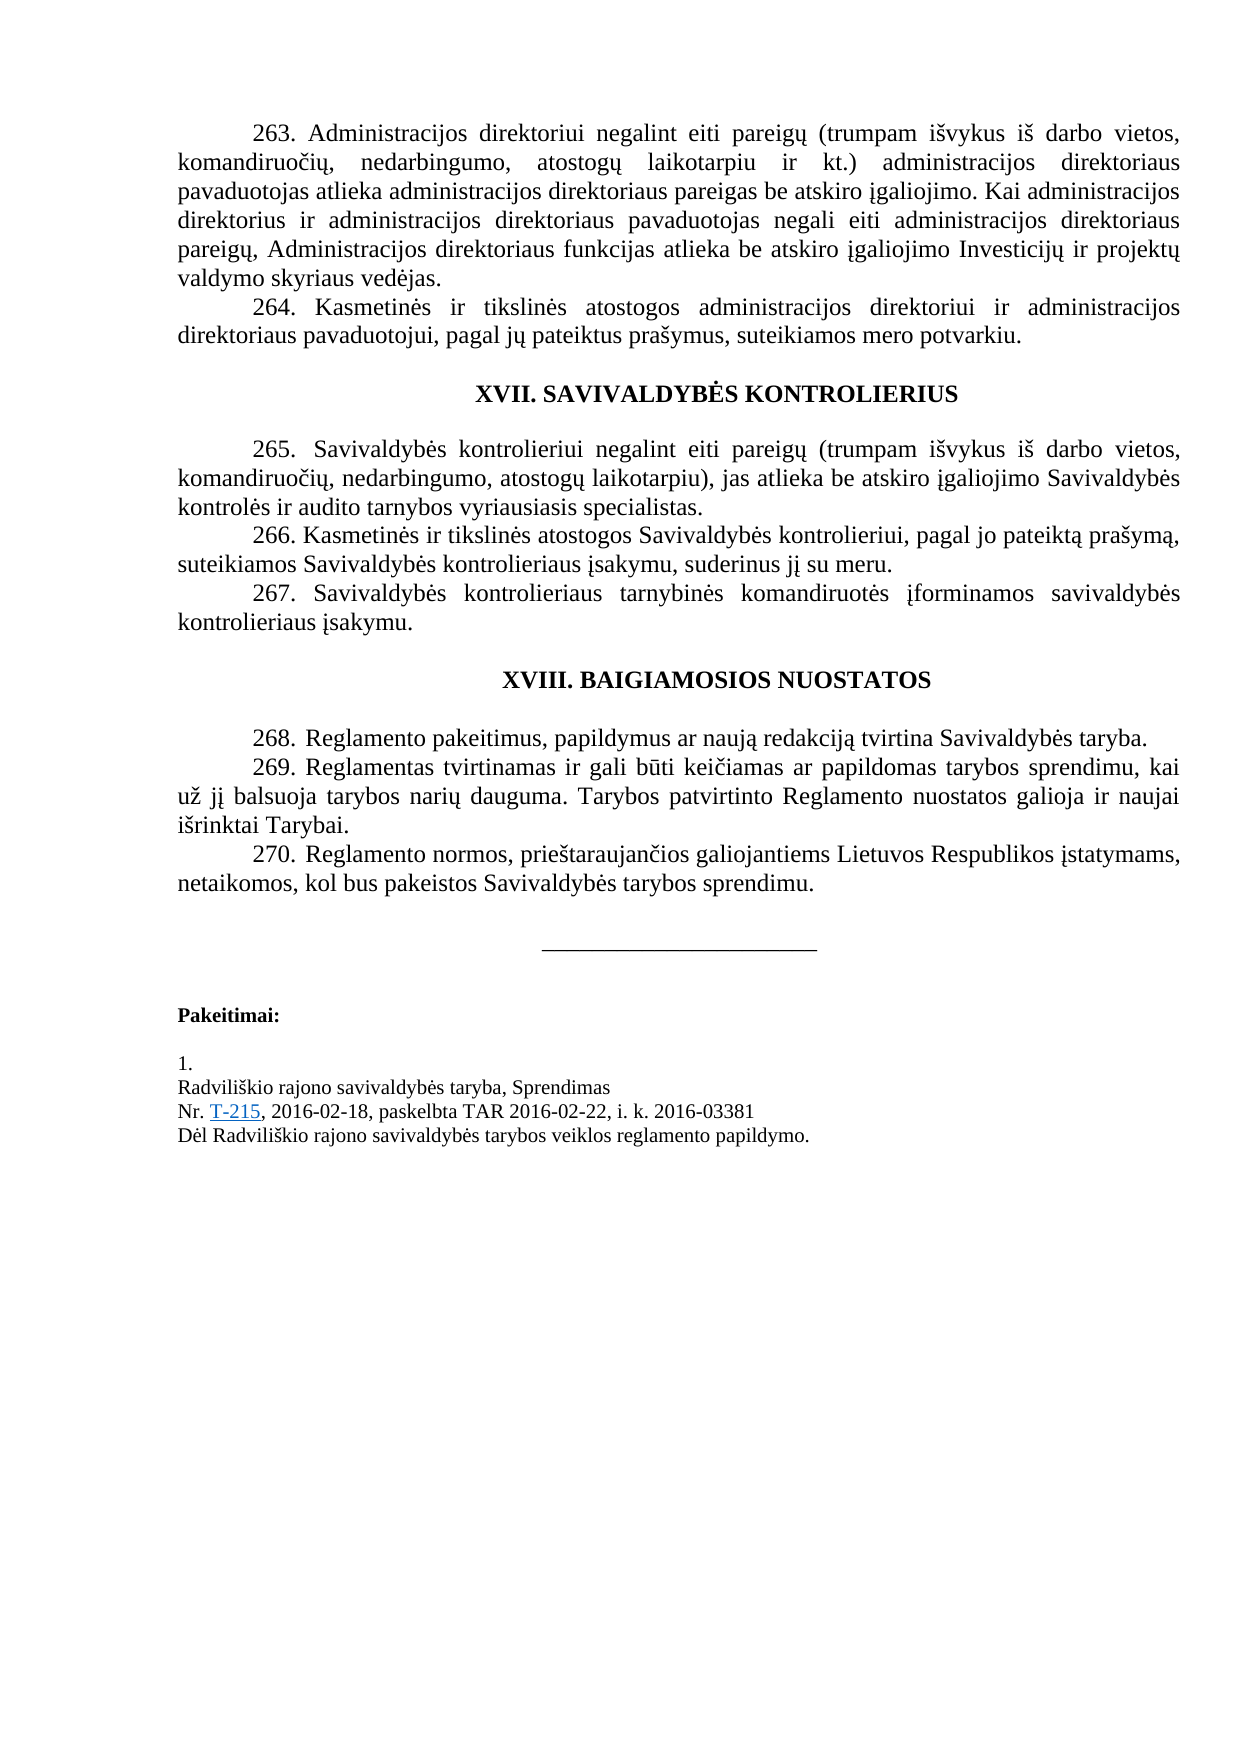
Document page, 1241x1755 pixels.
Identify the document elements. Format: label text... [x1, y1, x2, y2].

text 269. Reglamentas tvirtinamas ir gali būti keičiamas ar papildomas tarybos sprendimu, kai už jį balsuoja tarybos narių dauguma. Tarybos patvirtinto Reglamento nuostatos galioja ir naujai išrinktai Tarybai. [177, 752, 1181, 839]
text 267. Savivaldybės kontrolieriaus tarnybinės komandiruotės įforminamos savivaldybės kontrolieriaus įsakymu. [177, 579, 1181, 637]
text 265. Savivaldybės kontrolieriui negalint eiti pareigų (trumpam išvykus iš darbo vietos, komandiruočių, nedarbingumo, atostogų laikotarpiu), jas atlieka be atskiro įgaliojimo Savivaldybės kontrolės ir audito tarnybos vyriausiasis specialistas. [177, 434, 1181, 521]
text Pakeitimai: [177, 1003, 1181, 1027]
text ______________________ [177, 926, 1181, 955]
text Dėl Radviliškio rajono savivaldybės tarybos veiklos reglamento papildymo. [177, 1123, 1181, 1147]
text Nr. T-215, 2016-02-18, paskelbta TAR 2016-02-22, i. k. 2016-03381 [177, 1099, 1181, 1123]
text 1. [177, 1051, 1181, 1075]
text 268. Reglamento pakeitimus, papildymus ar naują redakciją tvirtina Savivaldybės taryba. [177, 723, 1181, 752]
text 266. Kasmetinės ir tikslinės atostogos Savivaldybės kontrolieriui, pagal jo pateiktą prašymą, suteikiamos Savivaldybės kontrolieriaus įsakymu, suderinus jį su meru. [177, 521, 1181, 579]
text 263. Administracijos direktoriui negalint eiti pareigų (trumpam išvykus iš darbo vietos, komandiruočių, nedarbingumo, atostogų laikotarpiu ir kt.) administracijos direktoriaus pavaduotojas atlieka administracijos direktoriaus pareigas be atskiro įgaliojimo. Kai administracijos direktorius ir administracijos direktoriaus pavaduotojas negali eiti administracijos direktoriaus pareigų, Administracijos direktoriaus funkcijas atlieka be atskiro įgaliojimo Investicijų ir projektų valdymo skyriaus vedėjas. [177, 118, 1181, 292]
text 264. Kasmetinės ir tikslinės atostogos administracijos direktoriui ir administracijos direktoriaus pavaduotojui, pagal jų pateiktus prašymus, suteikiamos mero potvarkiu. [177, 292, 1181, 350]
text Radviliškio rajono savivaldybės taryba, Sprendimas [177, 1075, 1181, 1099]
text XVII. SAVIVALDYBĖS KONTROLIERIUS [177, 379, 1181, 407]
text 270. Reglamento normos, prieštaraujančios galiojantiems Lietuvos Respublikos įstatymams, netaikomos, kol bus pakeistos Savivaldybės tarybos sprendimu. [177, 839, 1181, 897]
text XVIII. BAIGIAMOSIOS NUOSTATOS [177, 666, 1181, 694]
